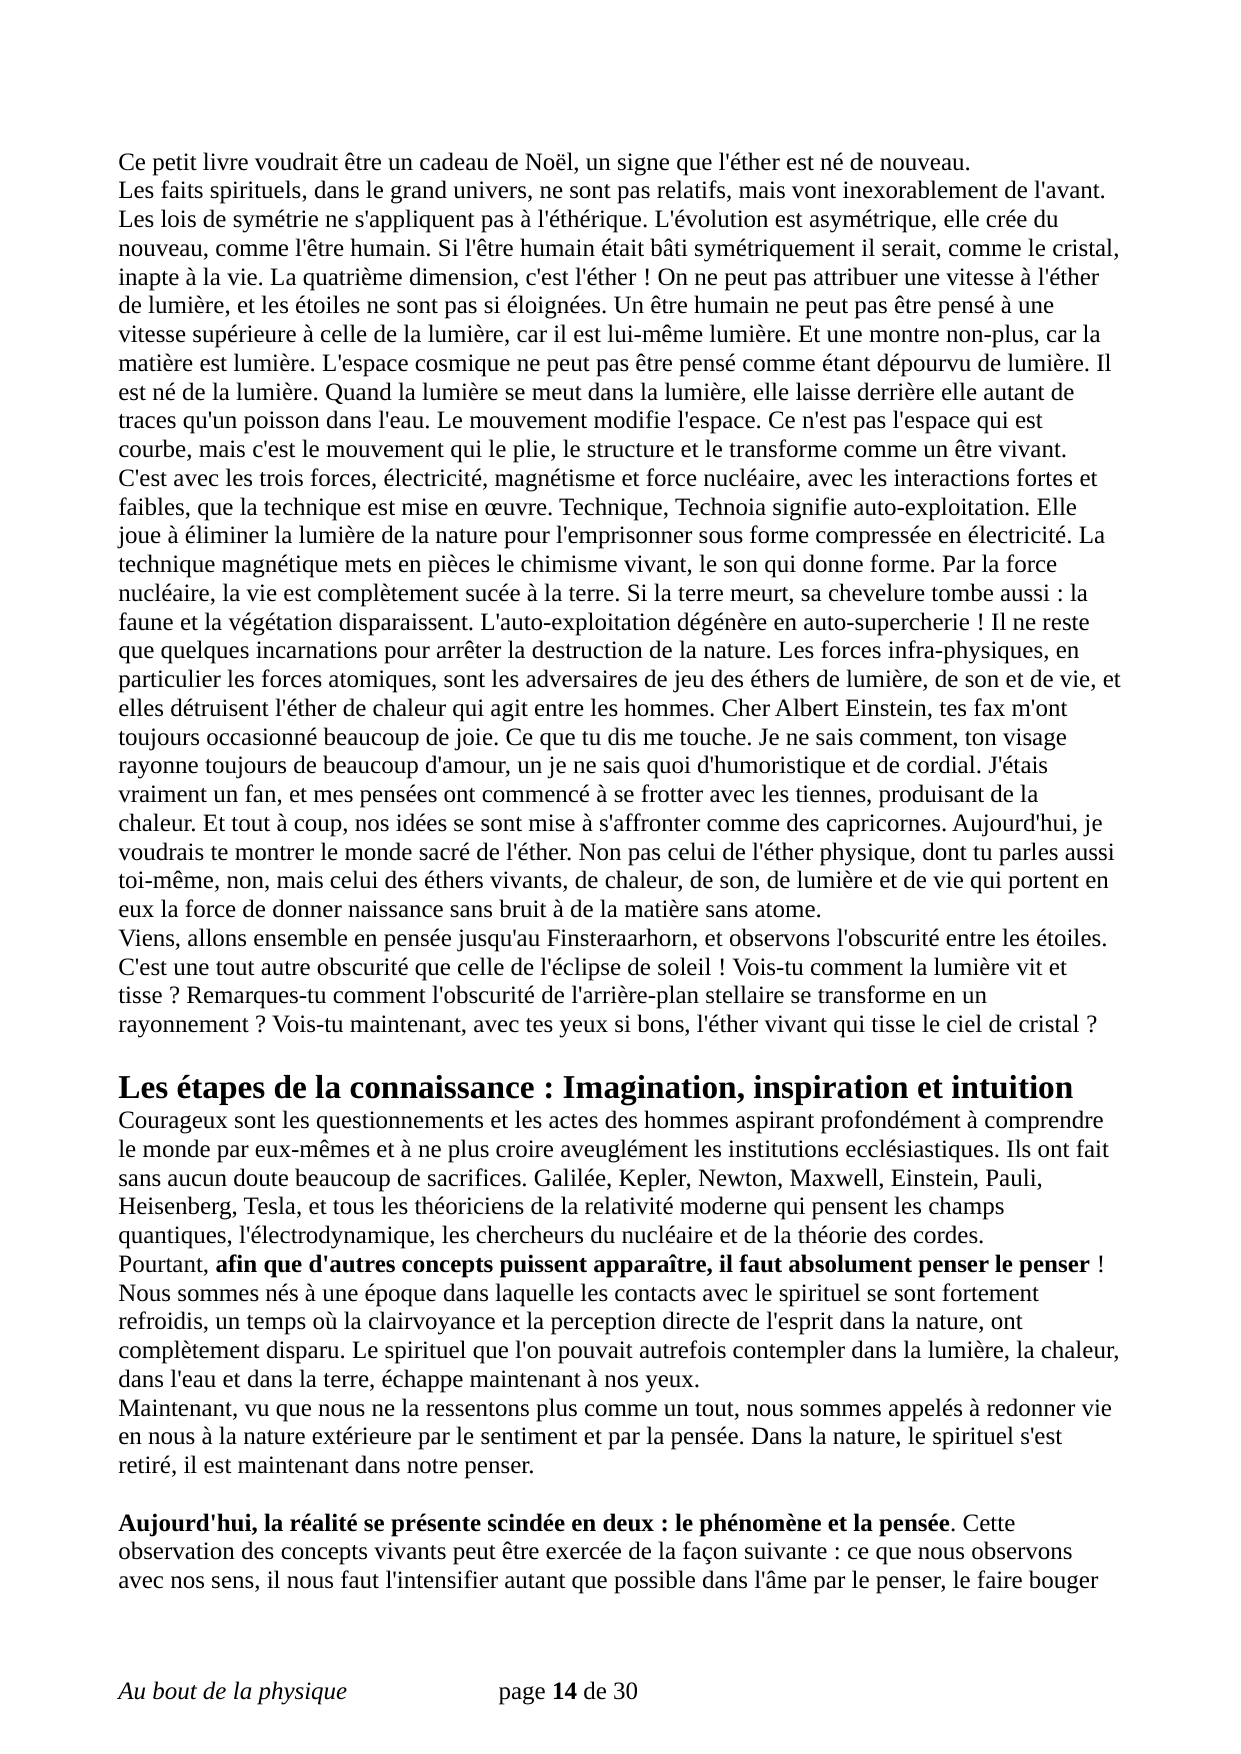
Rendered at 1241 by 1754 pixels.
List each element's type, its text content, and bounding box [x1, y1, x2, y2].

text Aujourd'hui, la réalité se présente scindée en deux : le phénomène et la pensée. Cette observation des concepts vivants peut être exercée de la façon suivante : ce que nous observons avec nos sens, il nous faut l'intensifier autant que possible dans l'âme par le penser, le faire bouger [118, 1508, 1122, 1594]
text Ce petit livre voudrait être un cadeau de Noël, un signe que l'éther est né de nouveau. [118, 147, 1122, 176]
text Les faits spirituels, dans le grand univers, ne sont pas relatifs, mais vont inexorablement de l'avant. Les lois de symétrie ne s'appliquent pas à l'éthérique. L'évolution est asymétrique, elle crée du nouveau, comme l'être humain. Si l'être humain était bâti symétriquement il serait, comme le cristal, inapte à la vie. La quatrième dimension, c'est l'éther ! On ne peut pas attribuer une vitesse à l'éther de lumière, et les étoiles ne sont pas si éloignées. Un être humain ne peut pas être pensé à une vitesse supérieure à celle de la lumière, car il est lui-même lumière. Et une montre non-plus, car la matière est lumière. L'espace cosmique ne peut pas être pensé comme étant dépourvu de lumière. Il est né de la lumière. Quand la lumière se meut dans la lumière, elle laisse derrière elle autant de traces qu'un poisson dans l'eau. Le mouvement modifie l'espace. Ce n'est pas l'espace qui est courbe, mais c'est le mouvement qui le plie, le structure et le transforme comme un être vivant. C'est avec les trois forces, électricité, magnétisme et force nucléaire, avec les interactions fortes et faibles, que la technique est mise en œuvre. Technique, Technoia signifie auto-exploitation. Elle joue à éliminer la lumière de la nature pour l'emprisonner sous forme compressée en électricité. La technique magnétique mets en pièces le chimisme vivant, le son qui donne forme. Par la force nucléaire, la vie est complètement sucée à la terre. Si la terre meurt, sa chevelure tombe aussi : la faune et la végétation disparaissent. L'auto-exploitation dégénère en auto-supercherie ! Il ne reste que quelques incarnations pour arrêter la destruction de la nature. Les forces infra-physiques, en particulier les forces atomiques, sont les adversaires de jeu des éthers de lumière, de son et de vie, et elles détruisent l'éther de chaleur qui agit entre les hommes. Cher Albert Einstein, tes fax m'ont toujours occasionné beaucoup de joie. Ce que tu dis me touche. Je ne sais comment, ton visage rayonne toujours de beaucoup d'amour, un je ne sais quoi d'humoristique et de cordial. J'étais vraiment un fan, et mes pensées ont commencé à se frotter avec les tiennes, produisant de la chaleur. Et tout à coup, nos idées se sont mise à s'affronter comme des capricornes. Aujourd'hui, je voudrais te montrer le monde sacré de l'éther. Non pas celui de l'éther physique, dont tu parles aussi toi-même, non, mais celui des éthers vivants, de chaleur, de son, de lumière et de vie qui portent en eux la force de donner naissance sans bruit à de la matière sans atome. [118, 176, 1122, 923]
text Maintenant, vu que nous ne la ressentons plus comme un tout, nous sommes appelés à redonner vie en nous à la nature extérieure par le sentiment et par la pensée. Dans la nature, le spirituel s'est retiré, il est maintenant dans notre penser. [118, 1393, 1122, 1479]
text Viens, allons ensemble en pensée jusqu'au Finsteraarhorn, et observons l'obscurité entre les étoiles. C'est une tout autre obscurité que celle de l'éclipse de soleil ! Vois-tu comment la lumière vit et tisse ? Remarques-tu comment l'obscurité de l'arrière-plan stellaire se transforme en un rayonnement ? Vois-tu maintenant, avec tes yeux si bons, l'éther vivant qui tisse le ciel de cristal ? [118, 923, 1122, 1038]
text Courageux sont les questionnements et les actes des hommes aspirant profondément à comprendre le monde par eux-mêmes et à ne plus croire aveuglément les institutions ecclésiastiques. Ils ont fait sans aucun doute beaucoup de sacrifices. Galilée, Kepler, Newton, Maxwell, Einstein, Pauli, Heisenberg, Tesla, et tous les théoriciens de la relativité moderne qui pensent les champs quantiques, l'électrodynamique, les chercheurs du nucléaire et de la théorie des cordes. [118, 1105, 1122, 1249]
text Les étapes de la connaissance : Imagination, inspiration et intuition [118, 1067, 1122, 1105]
text Nous sommes nés à une époque dans laquelle les contacts avec le spirituel se sont fortement refroidis, un temps où la clairvoyance et la perception directe de l'esprit dans la nature, ont complètement disparu. Le spirituel que l'on pouvait autrefois contempler dans la lumière, la chaleur, dans l'eau et dans la terre, échappe maintenant à nos yeux. [118, 1278, 1122, 1393]
text Pourtant, afin que d'autres concepts puissent apparaître, il faut absolument penser le penser ! [118, 1249, 1122, 1278]
